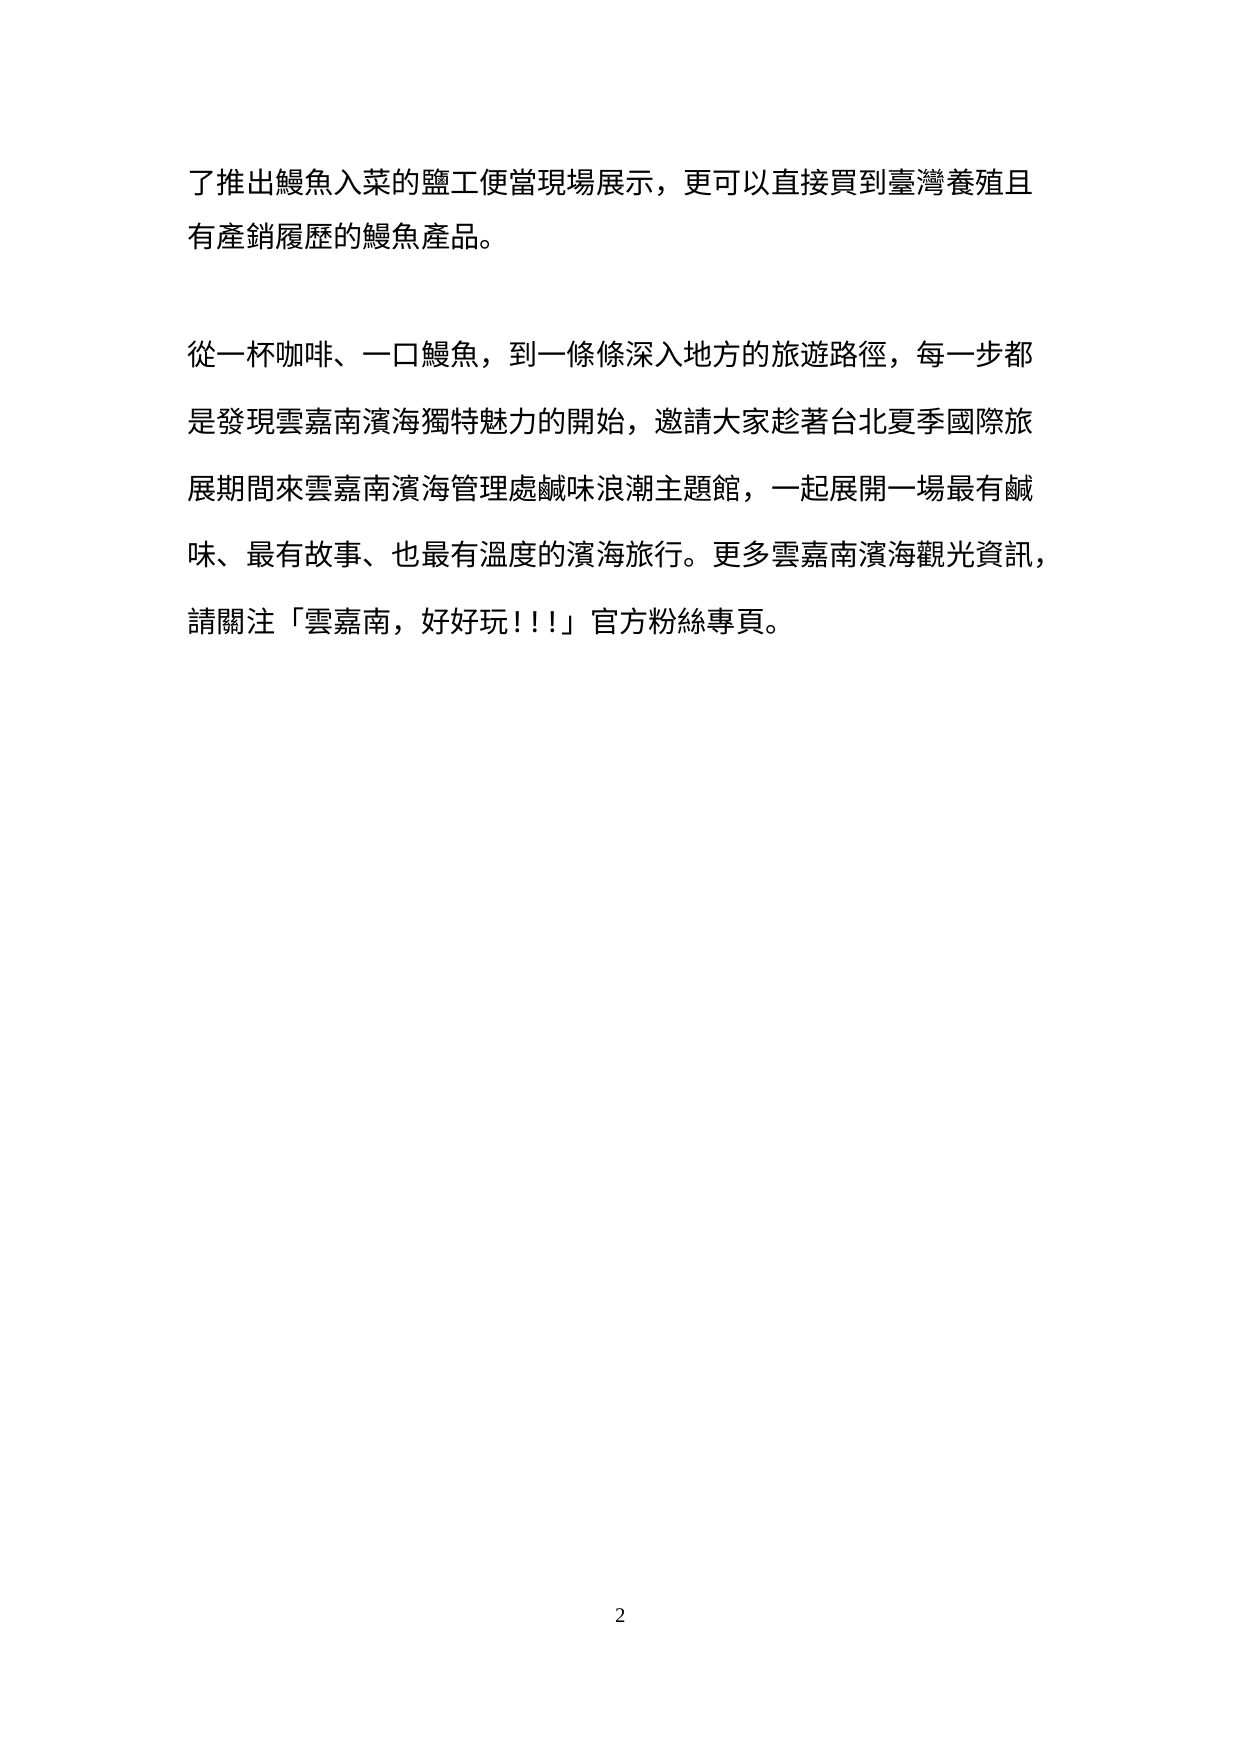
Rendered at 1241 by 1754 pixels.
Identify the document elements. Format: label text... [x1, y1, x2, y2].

text 從一杯咖啡、一口鰻魚，到一條條深入地方的旅遊路徑，每一步都是發現雲嘉南濱海獨特魅力的開始，邀請大家趁著台北夏季國際旅展期間來雲嘉南濱海管理處鹹味浪潮主題館，一起展開一場最有鹹味、最有故事、也最有溫度的濱海旅行。更多雲嘉南濱海觀光資訊，請關注「雲嘉南，好好玩!!!」官方粉絲專頁。 [187, 312, 1053, 646]
text 了推出鰻魚入菜的鹽工便當現場展示，更可以直接買到臺灣養殖且有產銷履歷的鰻魚產品。 [187, 150, 1053, 258]
